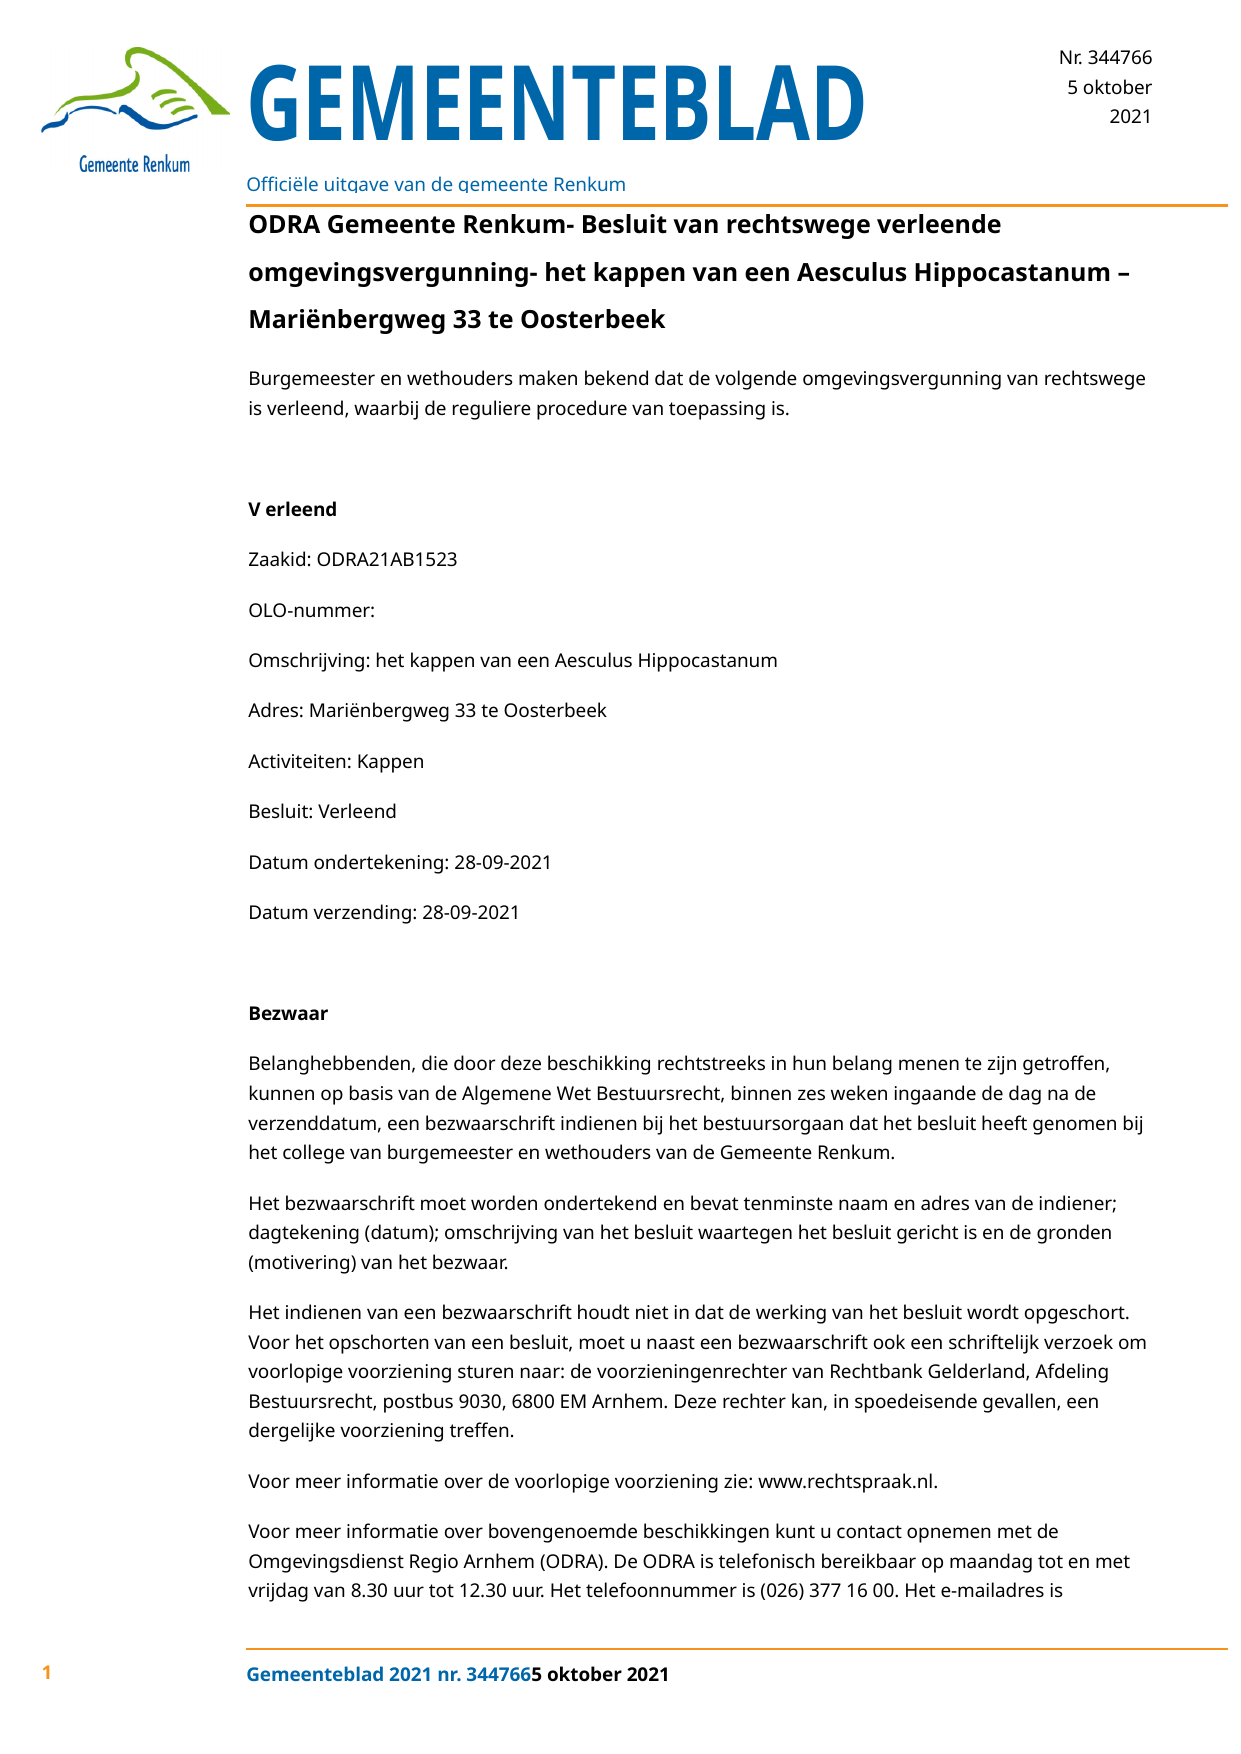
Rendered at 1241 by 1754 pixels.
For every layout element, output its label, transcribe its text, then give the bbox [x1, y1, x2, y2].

text Burgemeester en wethouders maken bekend dat de volgende omgevingsvergunning van rechtswege is verleend, waarbij de reguliere procedure van toepassing is. [248, 366, 1152, 421]
text OLO-nummer: [248, 597, 1152, 622]
picture [41, 47, 231, 172]
text ODRA Gemeente Renkum- Besluit van rechtswege verleende omgevingsvergunning- het kappen van een Aesculus Hippocastanum – Mariënbergweg 33 te Oosterbeek [248, 207, 1152, 336]
text Voor meer informatie over bovengenoemde beschikkingen kunt u contact opnemen met de Omgevingsdienst Regio Arnhem (ODRA). De ODRA is telefonisch bereikbaar op maandag tot en met vrijdag van 8.30 uur tot 12.30 uur. Het telefoonnummer is (026) 377 16 00. Het e-mailadres is [248, 1518, 1152, 1603]
text Activiteiten: Kappen [248, 748, 1152, 774]
text Adres: Mariënbergweg 33 te Oosterbeek [248, 698, 1152, 723]
text Belanghebbenden, die door deze beschikking rechtstreeks in hun belang menen te zijn getroffen, kunnen op basis van de Algemene Wet Bestuursrecht, binnen zes weken ingaande de dag na de verzenddatum, een bezwaarschrift indienen bij het bestuursorgaan dat het besluit heeft genomen bij het college van burgemeester en wethouders van de Gemeente Renkum. [248, 1051, 1152, 1165]
text Datum verzending: 28-09-2021 [248, 899, 1152, 925]
text Het indienen van een bezwaarschrift houdt niet in dat de werking van het besluit wordt opgeschort. Voor het opschorten van een besluit, moet u naast een bezwaarschrift ook een schriftelijk verzoek om voorlopige voorziening sturen naar: de voorzieningenrechter van Rechtbank Gelderland, Afdeling Bestuursrecht, postbus 9030, 6800 EM Arnhem. Deze rechter kan, in spoedeisende gevallen, een dergelijke voorziening treffen. [248, 1299, 1152, 1443]
text Omschrijving: het kappen van een Aesculus Hippocastanum [248, 647, 1152, 673]
text Zaakid: ODRA21AB1523 [248, 546, 1152, 572]
text Voor meer informatie over de voorlopige voorziening zie: www.rechtspraak.nl. [248, 1468, 1152, 1494]
text Het bezwaarschrift moet worden ondertekend en bevat tenminste naam en adres van de indiener; dagtekening (datum); omschrijving van het besluit waartegen het besluit gericht is en de gronden (motivering) van het bezwaar. [248, 1190, 1152, 1274]
text Besluit: Verleend [248, 798, 1152, 824]
text Bezwaar [248, 1000, 1152, 1026]
text Datum ondertekening: 28-09-2021 [248, 849, 1152, 874]
text V erleend [248, 496, 1152, 522]
